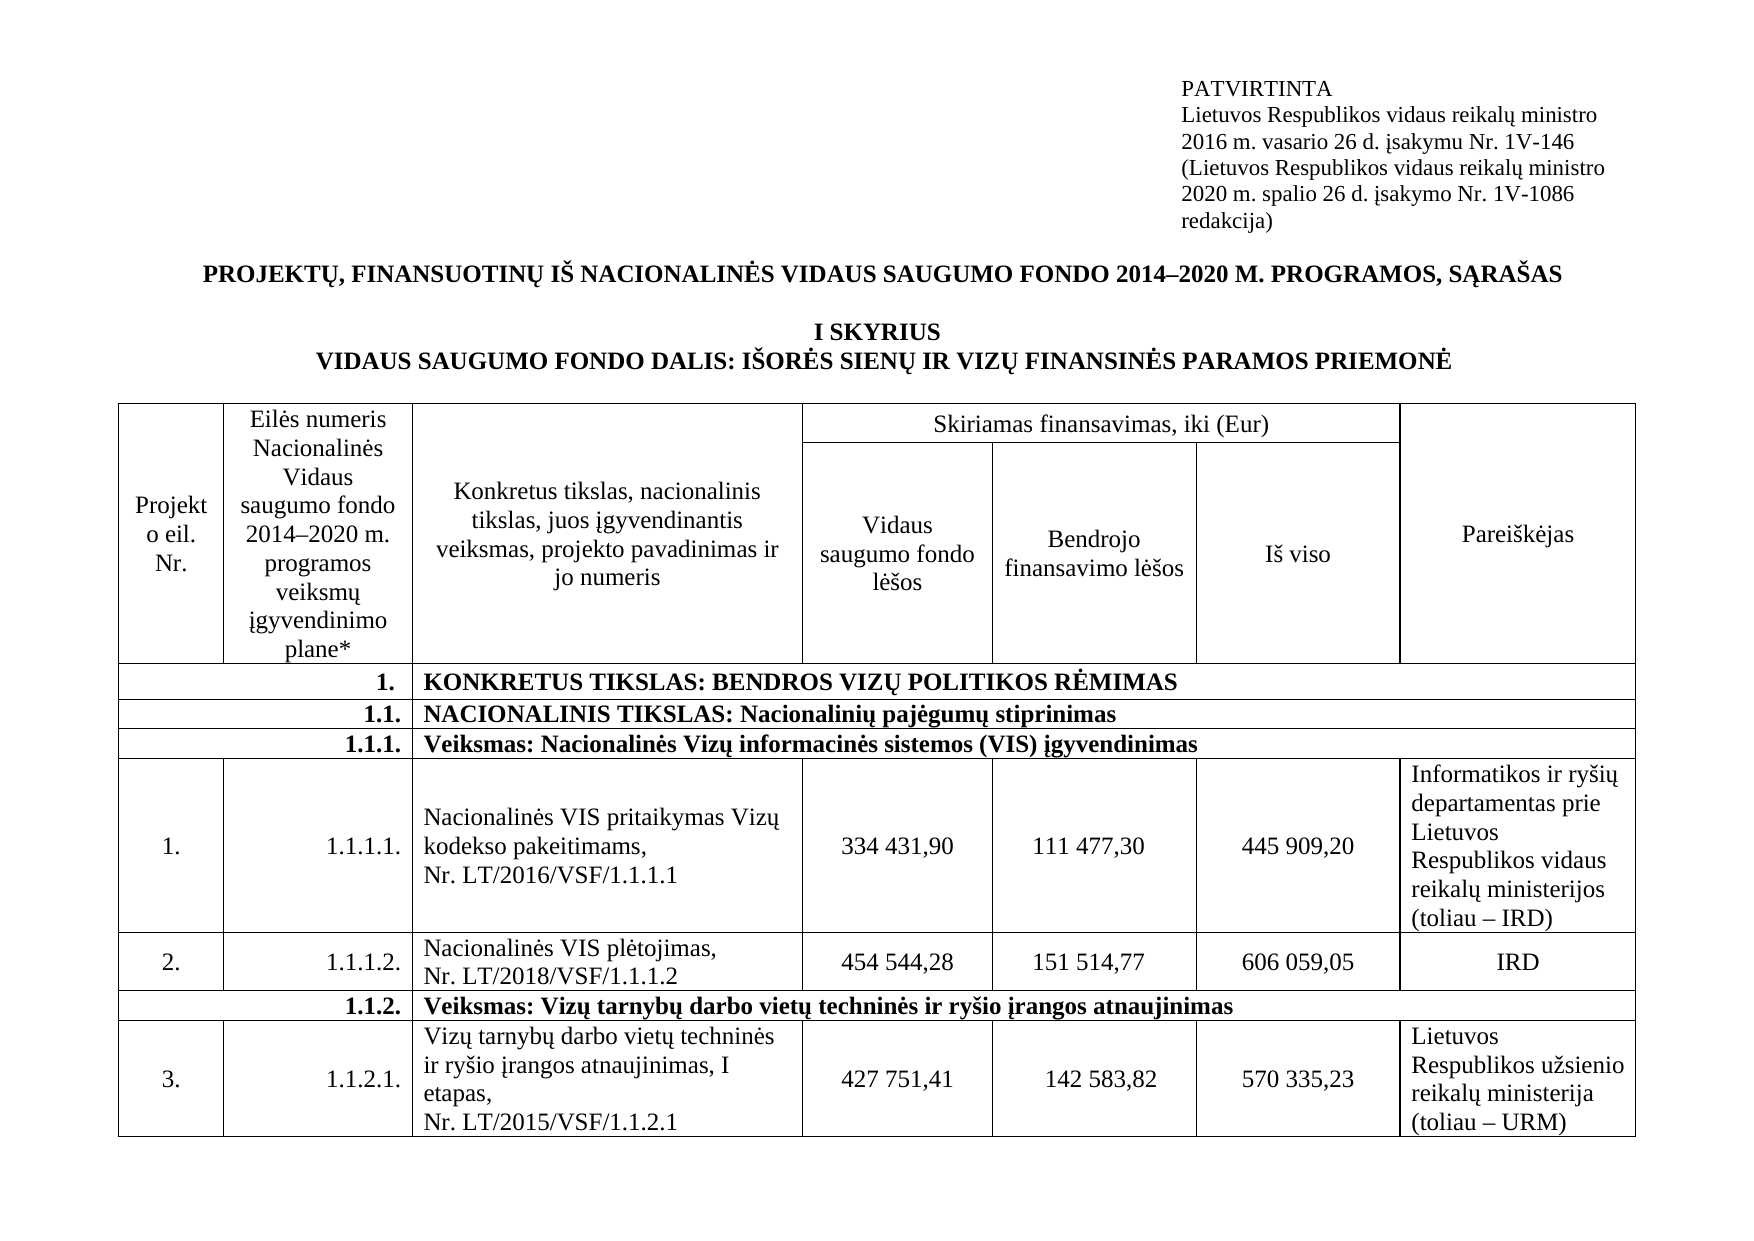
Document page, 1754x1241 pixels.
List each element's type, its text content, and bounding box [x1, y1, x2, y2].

table_cell IRD [1401, 933, 1635, 990]
text Lietuvos Respublikos vidaus reikalų ministro 2016 m. vasario 26 d. įsakymu Nr. 1V-146 [1181, 101, 1636, 154]
table_cell 1.1.1.2. [224, 933, 412, 990]
table_cell 111 477,30 [993, 759, 1196, 932]
table_cell 1.1.1.1. [224, 759, 412, 932]
table_cell Nacionalinės VIS pritaikymas Vizų kodekso pakeitimams, Nr. LT/2016/VSF/1.1.1.1 [413, 759, 802, 932]
table_header Projekto eil. Nr. [119, 404, 223, 663]
table_cell 427 751,41 [803, 1021, 992, 1136]
table_header Konkretus tikslas, nacionalinis tikslas, juos įgyvendinantis veiksmas, projekto pavadinimas ir jo numeris [413, 404, 802, 663]
table_cell 1.1.2.1. [224, 1021, 412, 1136]
text redakcija) [1181, 207, 1636, 233]
table_cell Vizų tarnybų darbo vietų techninės ir ryšio įrangos atnaujinimas, I etapas, Nr. LT/2015/VSF/1.1.2.1 [413, 1021, 802, 1136]
table_cell NACIONALINIS TIKSLAS: Nacionalinių pajėgumų stiprinimas [413, 700, 1635, 728]
table_header Pareiškėjas [1401, 404, 1635, 663]
table_cell 142 583,82 [993, 1021, 1196, 1136]
table_cell 334 431,90 [803, 759, 992, 932]
table_cell 151 514,77 [993, 933, 1196, 990]
table_cell 1. [119, 664, 412, 698]
table_cell 454 544,28 [803, 933, 992, 990]
text PROJEKTŲ, FINANSUOTINŲ IŠ NACIONALINĖS VIDAUS SAUGUMO FONDO 2014–2020 M. PROGRAMOS, sąrašAS [130, 259, 1636, 288]
table_cell 606 059,05 [1197, 933, 1399, 990]
table_cell 570 335,23 [1197, 1021, 1399, 1136]
table_cell KONKRETUS TIKSLAS: BENDROS VIZŲ POLITIKOS RĖMIMAS [413, 664, 1635, 698]
text VIDAUS SAUGUMO FONDO DALIS: IŠORĖS SIENŲ IR VIZŲ FINANSINĖS PARAMOS PRIEMONĖ [133, 346, 1636, 374]
table_cell 1.1.2. [119, 991, 412, 1020]
text (Lietuvos Respublikos vidaus reikalų ministro 2020 m. spalio 26 d. įsakymo Nr. 1V-1086 [1181, 154, 1636, 207]
table_cell Lietuvos Respublikos užsienio reikalų ministerija (toliau – URM) [1401, 1021, 1635, 1136]
table_cell Nacionalinės VIS plėtojimas, Nr. LT/2018/VSF/1.1.1.2 [413, 933, 802, 990]
table_cell Iš viso [1197, 443, 1399, 663]
table_cell Veiksmas: Nacionalinės Vizų informacinės sistemos (VIS) įgyvendinimas [413, 729, 1635, 758]
table_cell 2. [119, 933, 223, 990]
text PATVIRTINTA [1181, 75, 1636, 101]
table_cell Vidaus saugumo fondo lėšos [803, 443, 992, 663]
table_cell Veiksmas: Vizų tarnybų darbo vietų techninės ir ryšio įrangos atnaujinimas [413, 991, 1635, 1020]
table_cell 1.1.1. [119, 729, 412, 758]
table_cell 1.1. [119, 700, 412, 728]
table_cell Informatikos ir ryšių departamentas prie Lietuvos Respublikos vidaus reikalų ministerijos (toliau – IRD) [1401, 759, 1635, 932]
table_header Skiriamas finansavimas, iki (Eur) [803, 404, 1399, 442]
table_cell 445 909,20 [1197, 759, 1399, 932]
table_header Eilės numeris Nacionalinės Vidaus saugumo fondo 2014–2020 m. programos veiksmų įgyvendinimo plane* [224, 404, 412, 663]
table_cell 3. [119, 1021, 223, 1136]
table_cell Bendrojo finansavimo lėšos [993, 443, 1196, 663]
table_cell 1. [119, 759, 223, 932]
text I SKYRIUS [118, 317, 1636, 346]
